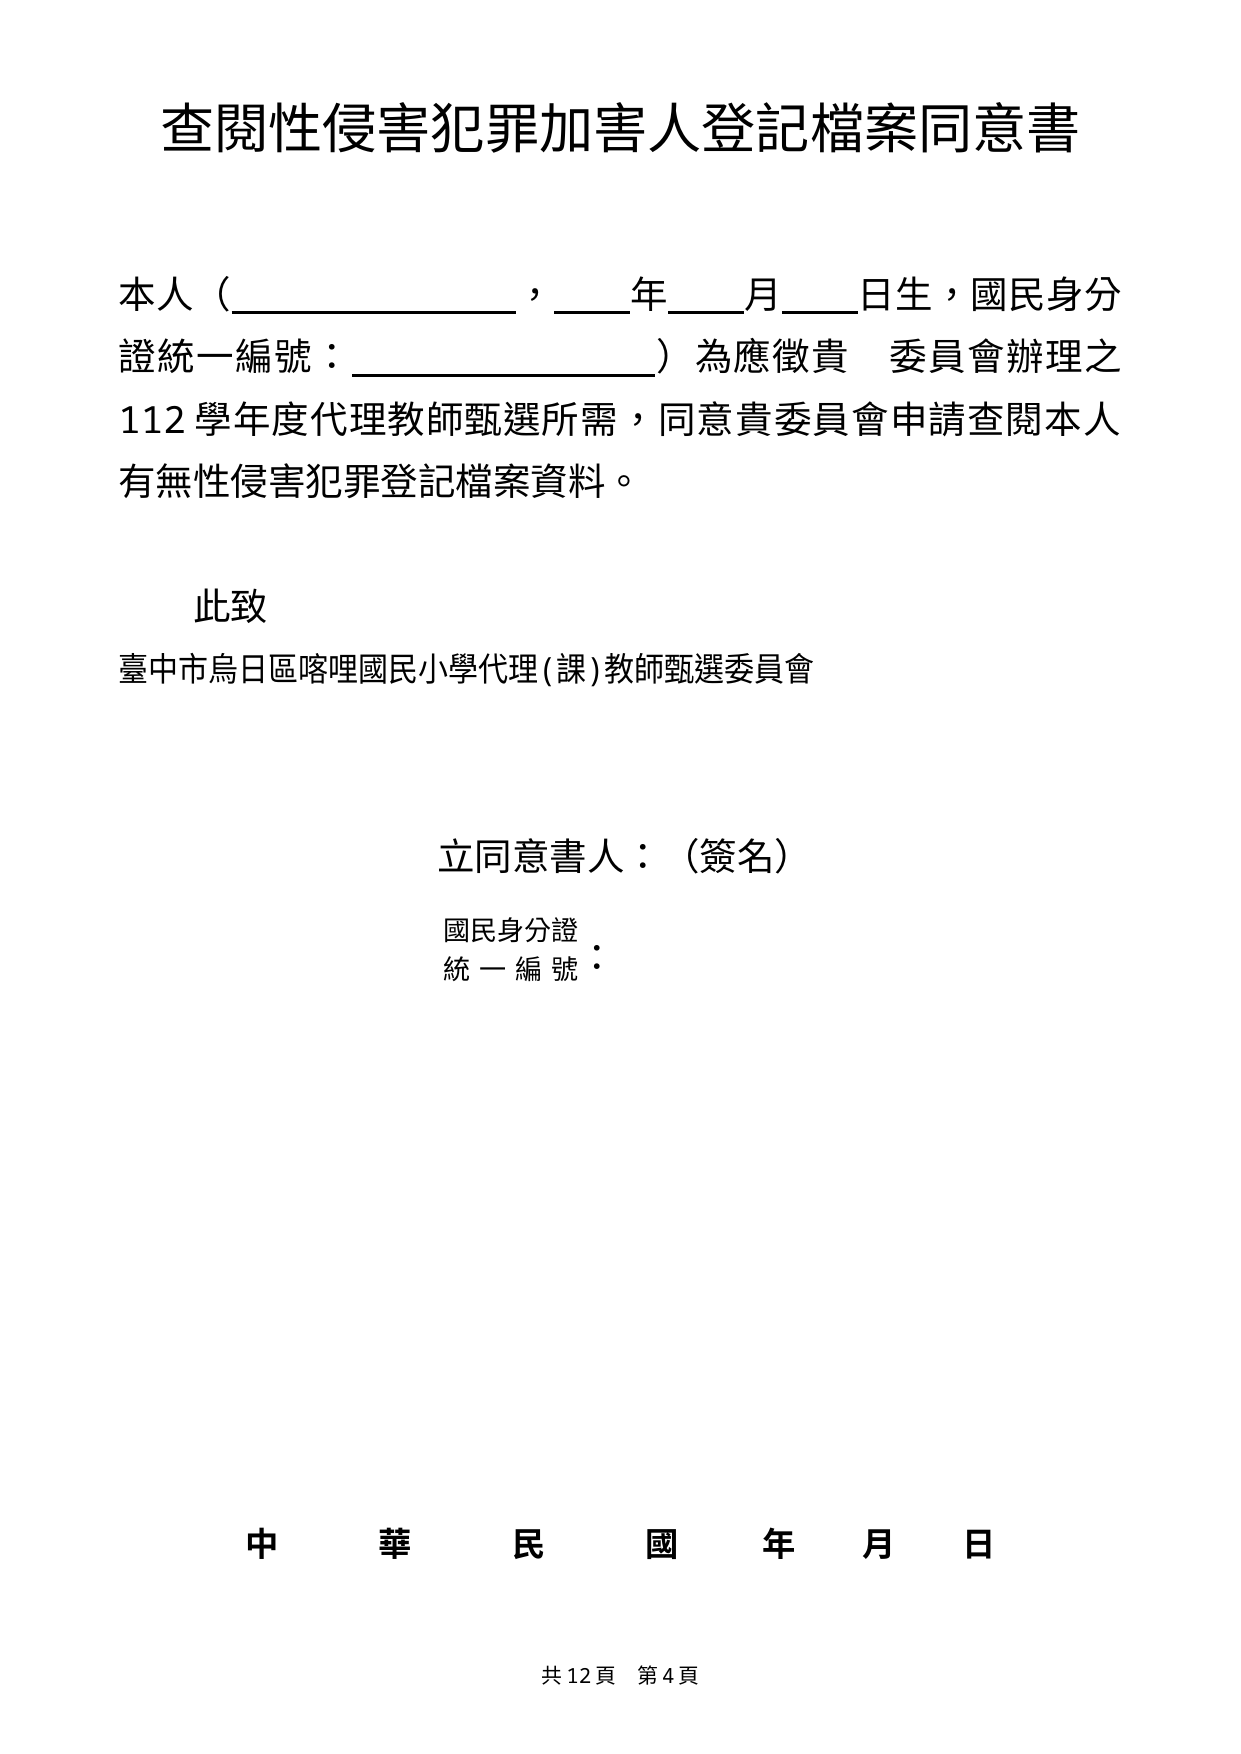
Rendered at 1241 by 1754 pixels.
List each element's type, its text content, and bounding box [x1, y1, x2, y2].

text 此致 [118, 563, 1122, 625]
text 本人（ ， 年 月 日生，國民身分證統一編號： ）為應徵貴 委員會辦理之112學年度代理教師甄選所需，同意貴委員會申請查閱本人有無性侵害犯罪登記檔案資料。 [118, 250, 1122, 500]
text 國民身分證統一編號： [118, 875, 1122, 1000]
text 臺中市烏日區喀哩國民小學代理(課)教師甄選委員會 [118, 625, 1122, 688]
text 中 華 民 國 年 月 日 [118, 1500, 1122, 1563]
text 立同意書人：（簽名） [118, 813, 1122, 875]
text 查閱性侵害犯罪加害人登記檔案同意書 [118, 86, 1122, 164]
